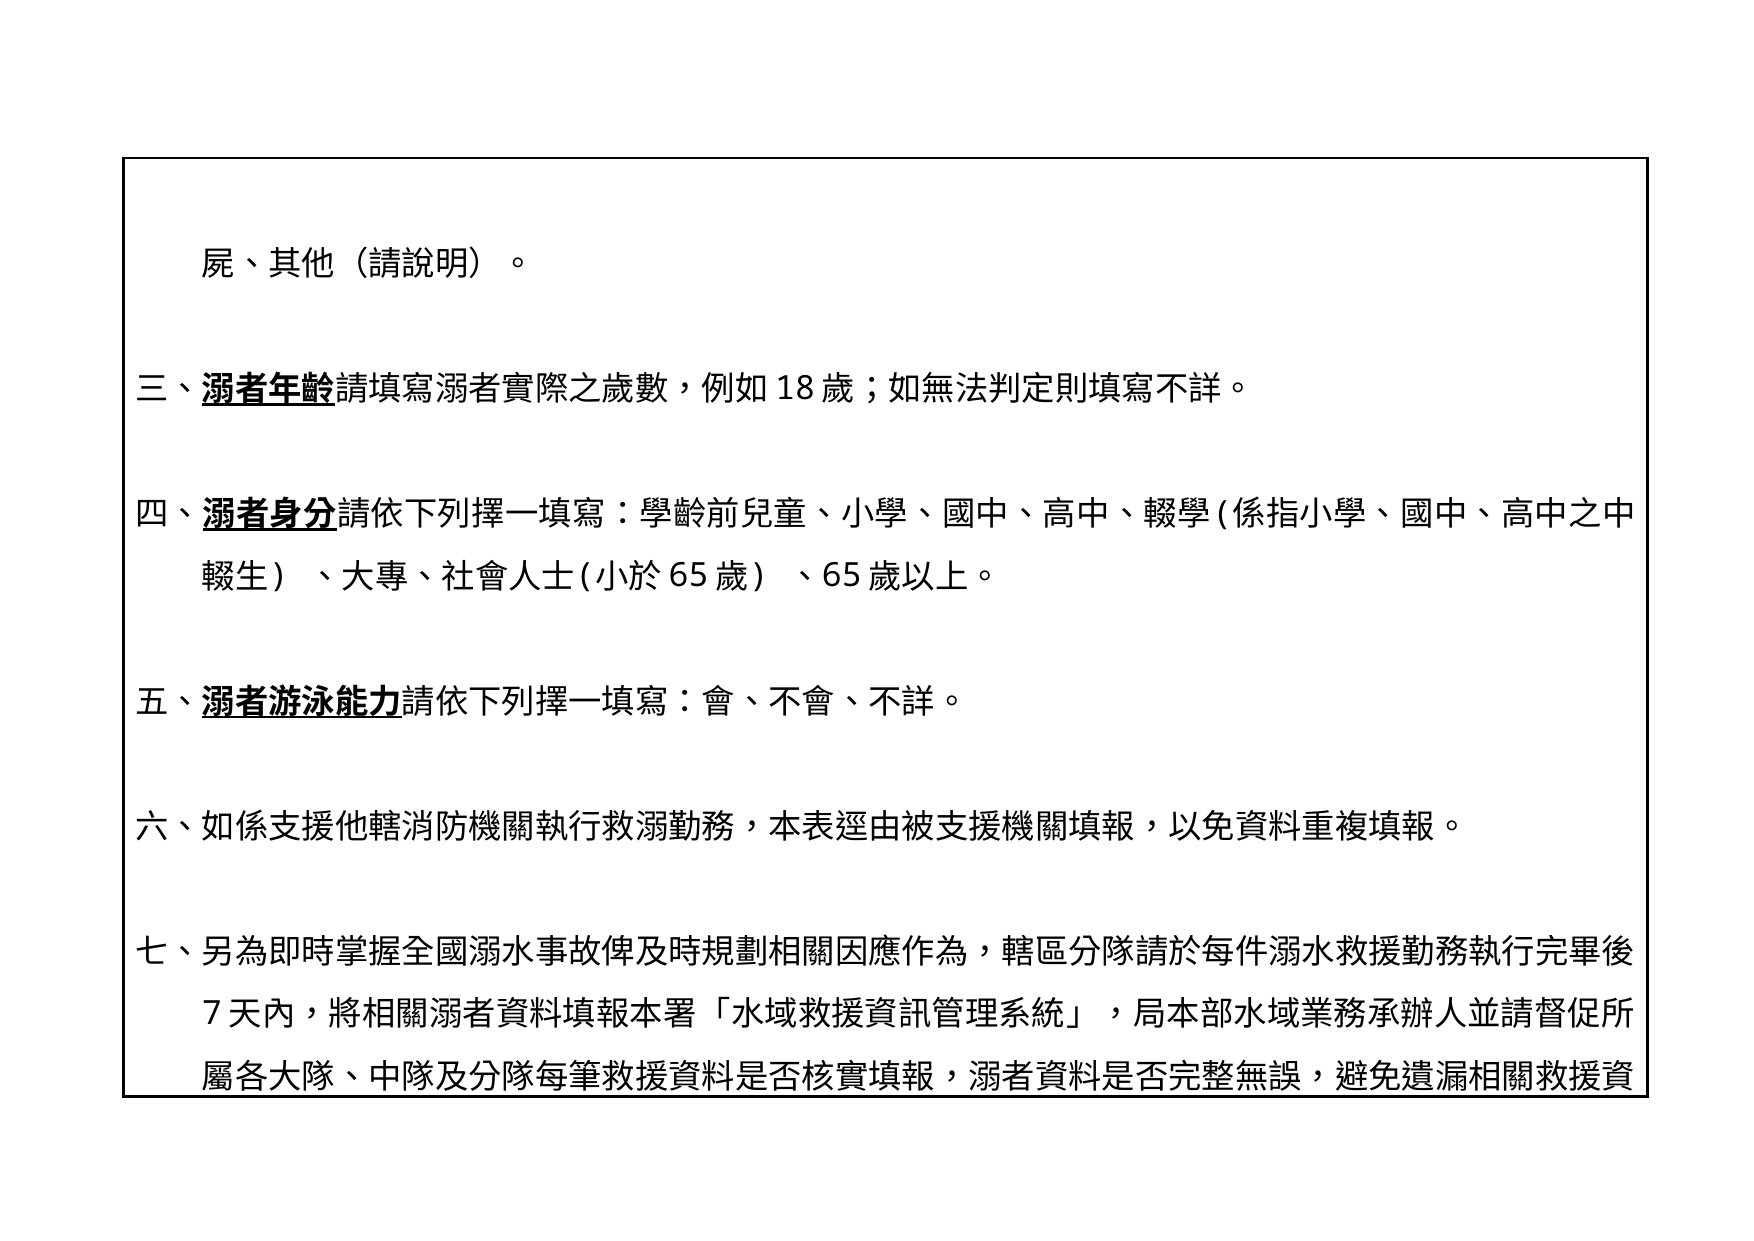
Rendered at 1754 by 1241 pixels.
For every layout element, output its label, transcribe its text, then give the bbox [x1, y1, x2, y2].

table_cell 溺水地點： 溺水事件發生之地址(地名)請詳填。例如：○○鄉○○村○○街○○巷○○號旁100公尺處池塘、○○海水浴場、（近海、溪流、水井…等）。 溺水地點之經緯度座標標記方式：為避免混淆，統一以「度、分、秒」方式呈現，先記經度座標，再記緯度座標，例如：「24度57分5.807秒，121度21分57.299秒」。建議可使用本署「水域救援資訊管理系統」之座標定位功能取得相關座標資訊，或於溺水地點使用手持衛星定位裝置取得相關經緯度座標資訊。 溺水地點之種類請依下列擇一填寫：游泳池、溪河、近海(海岸線1公里內)、外海(海岸線1公里以外)、池塘、湖潭、魚塭、圳溝、水庫、碼頭、其他（請說明）。 二、溺水原因請依下列擇一填寫：戲水、潛水、自殺、交通事故、救人、垂釣、工作、失足、翻船、浮屍、其他（請說明）。 三、溺者年齡請填寫溺者實際之歲數，例如18歲；如無法判定則填寫不詳。 四、溺者身分請依下列擇一填寫：學齡前兒童、小學、國中、高中、輟學(係指小學、國中、高中之中輟生) 、大專、社會人士(小於65歲) 、65歲以上。 五、溺者游泳能力請依下列擇一填寫：會、不會、不詳。 六、如係支援他轄消防機關執行救溺勤務，本表逕由被支援機關填報，以免資料重複填報。 七、另為即時掌握全國溺水事故俾及時規劃相關因應作為，轄區分隊請於每件溺水救援勤務執行完畢後7天內，將相關溺者資料填報本署「水域救援資訊管理系統」，局本部水域業務承辦人並請督促所屬各大隊、中隊及分隊每筆救援資料是否核實填報，溺者資料是否完整無誤，避免遺漏相關救援資訊。 [125, 159, 1646, 1094]
